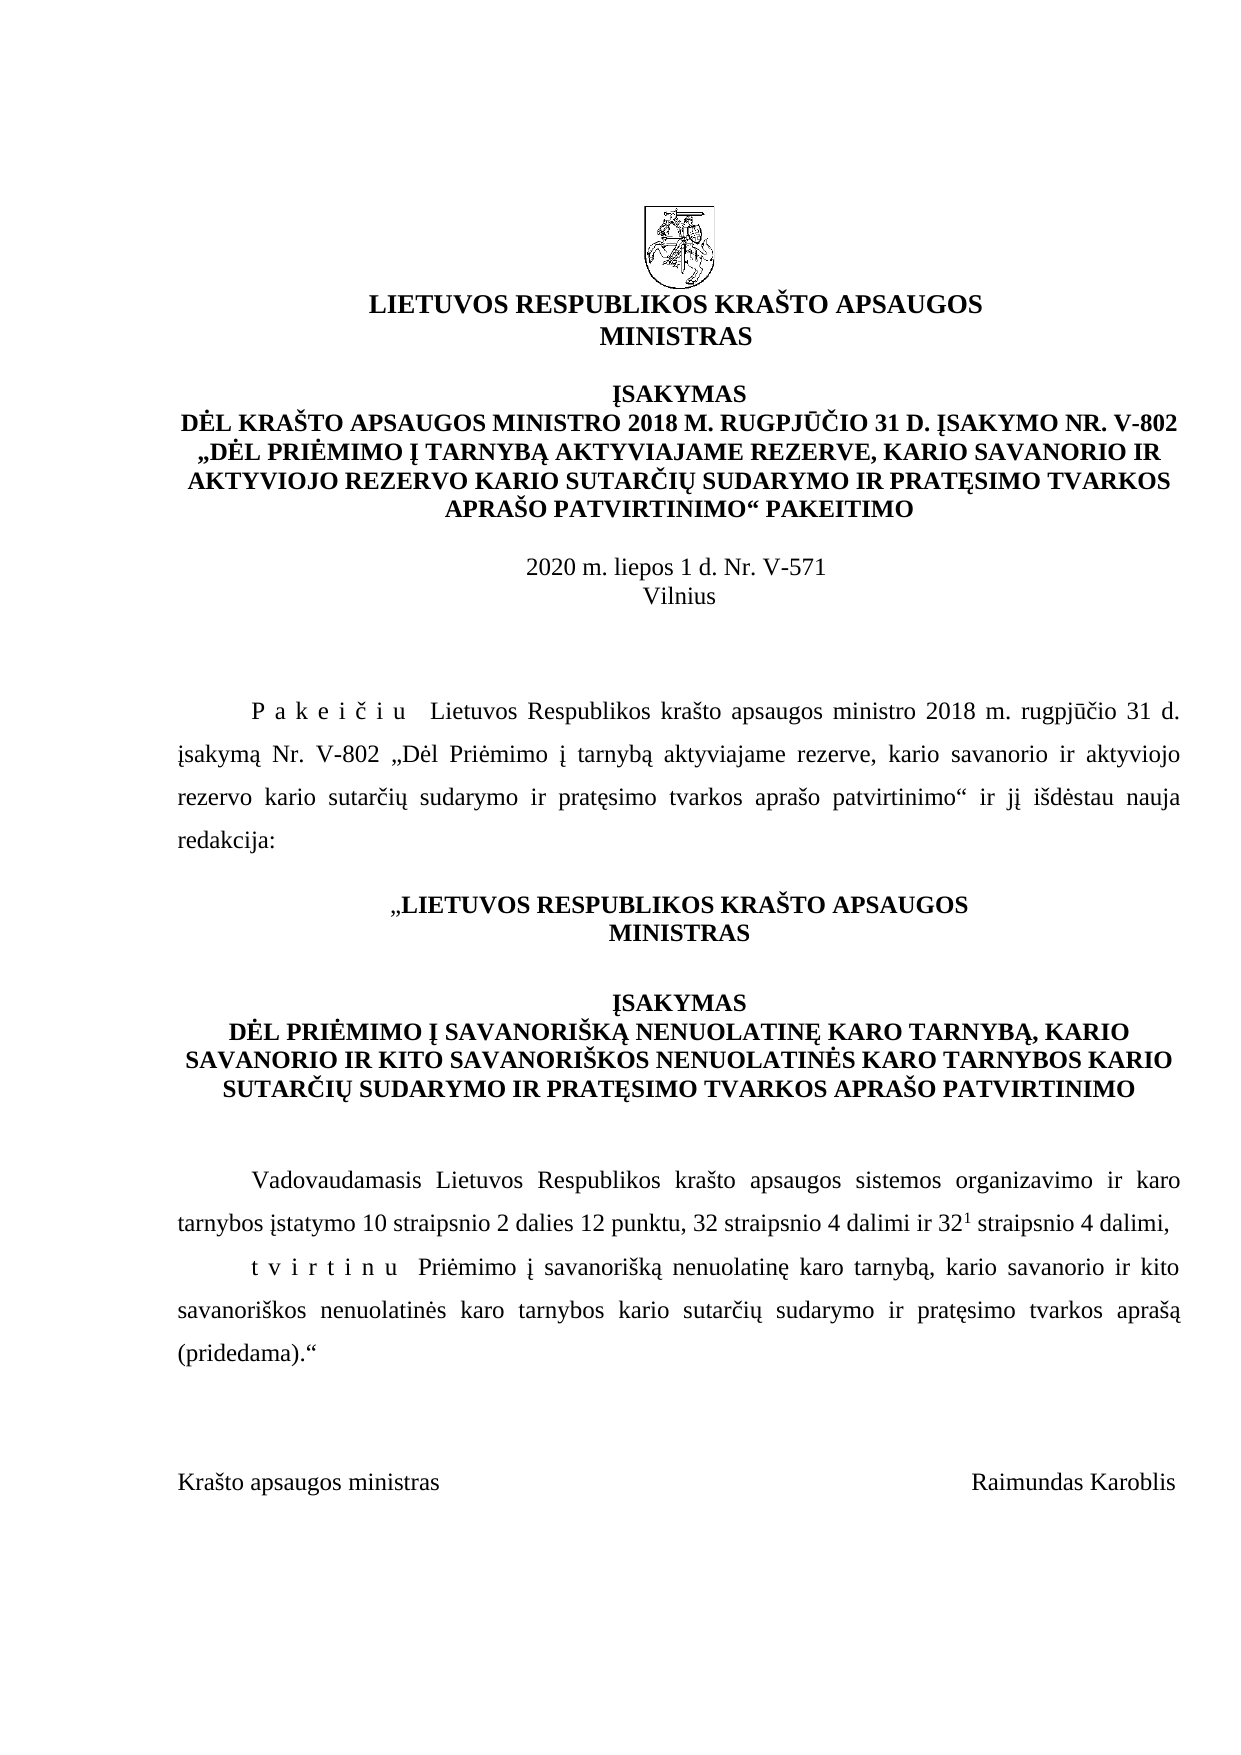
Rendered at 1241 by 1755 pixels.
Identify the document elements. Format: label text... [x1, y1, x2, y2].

text „lietuvos respublikos krašto apsaugos ministras [177, 890, 1181, 947]
text 2020 m. liepos 1 d. Nr. V-571 [177, 552, 1181, 581]
text ĮSAKYMAS [177, 379, 1181, 408]
text Vilnius [177, 581, 1181, 609]
text DĖL PRIĖMIMO Į SAVANORIŠKĄ NENUOLATINĘ KARO TARNYBĄ, KARIO SAVANORIO IR KITO SAVANORIŠKOS NENUOLATINĖS KARO TARNYBOS KARIO SUTARČIŲ SUDARYMO IR PRATĘSIMO TVARKOS APRAŠO PATVIRTINIMO [177, 1017, 1181, 1103]
text P a k e i č i u Lietuvos Respublikos krašto apsaugos ministro 2018 m. rugpjūčio 31 d. įsakymą Nr. V-802 „Dėl Priėmimo į tarnybą aktyviajame rezerve, kario savanorio ir aktyviojo rezervo kario sutarčių sudarymo ir pratęsimo tvarkos aprašo patvirtinimo“ ir jį išdėstau nauja redakcija: [177, 696, 1181, 854]
text ĮSAKYMAS [177, 988, 1181, 1017]
text Krašto apsaugos ministras Raimundas Karoblis [177, 1467, 1181, 1496]
text Vadovaudamasis Lietuvos Respublikos krašto apsaugos sistemos organizavimo ir karo tarnybos įstatymo 10 straipsnio 2 dalies 12 punktu, 32 straipsnio 4 dalimi ir 321 straipsnio 4 dalimi, [177, 1165, 1181, 1237]
text DĖL KRAŠTO APSAUGOS MINISTRO 2018 M. RUGPJŪČIO 31 D. ĮSAKYMO NR. V-802 „DĖL PRIĖMIMO Į TARNYBĄ AKTYVIAJAME REZERVE, KARIO SAVANORIO IR AKTYVIOJO REZERVO KARIO SUTARČIŲ SUDARYMO IR PRATĘSIMO TVARKOS APRAŠO PATVIRTINIMO“ PAKEITIMO [177, 408, 1181, 523]
text lietuvos respublikos krašto apsaugos ministras [177, 288, 1181, 351]
text t v i r t i n u Priėmimo į savanorišką nenuolatinę karo tarnybą, kario savanorio ir kito savanoriškos nenuolatinės karo tarnybos kario sutarčių sudarymo ir pratęsimo tvarkos aprašą (pridedama).“ [177, 1252, 1181, 1367]
